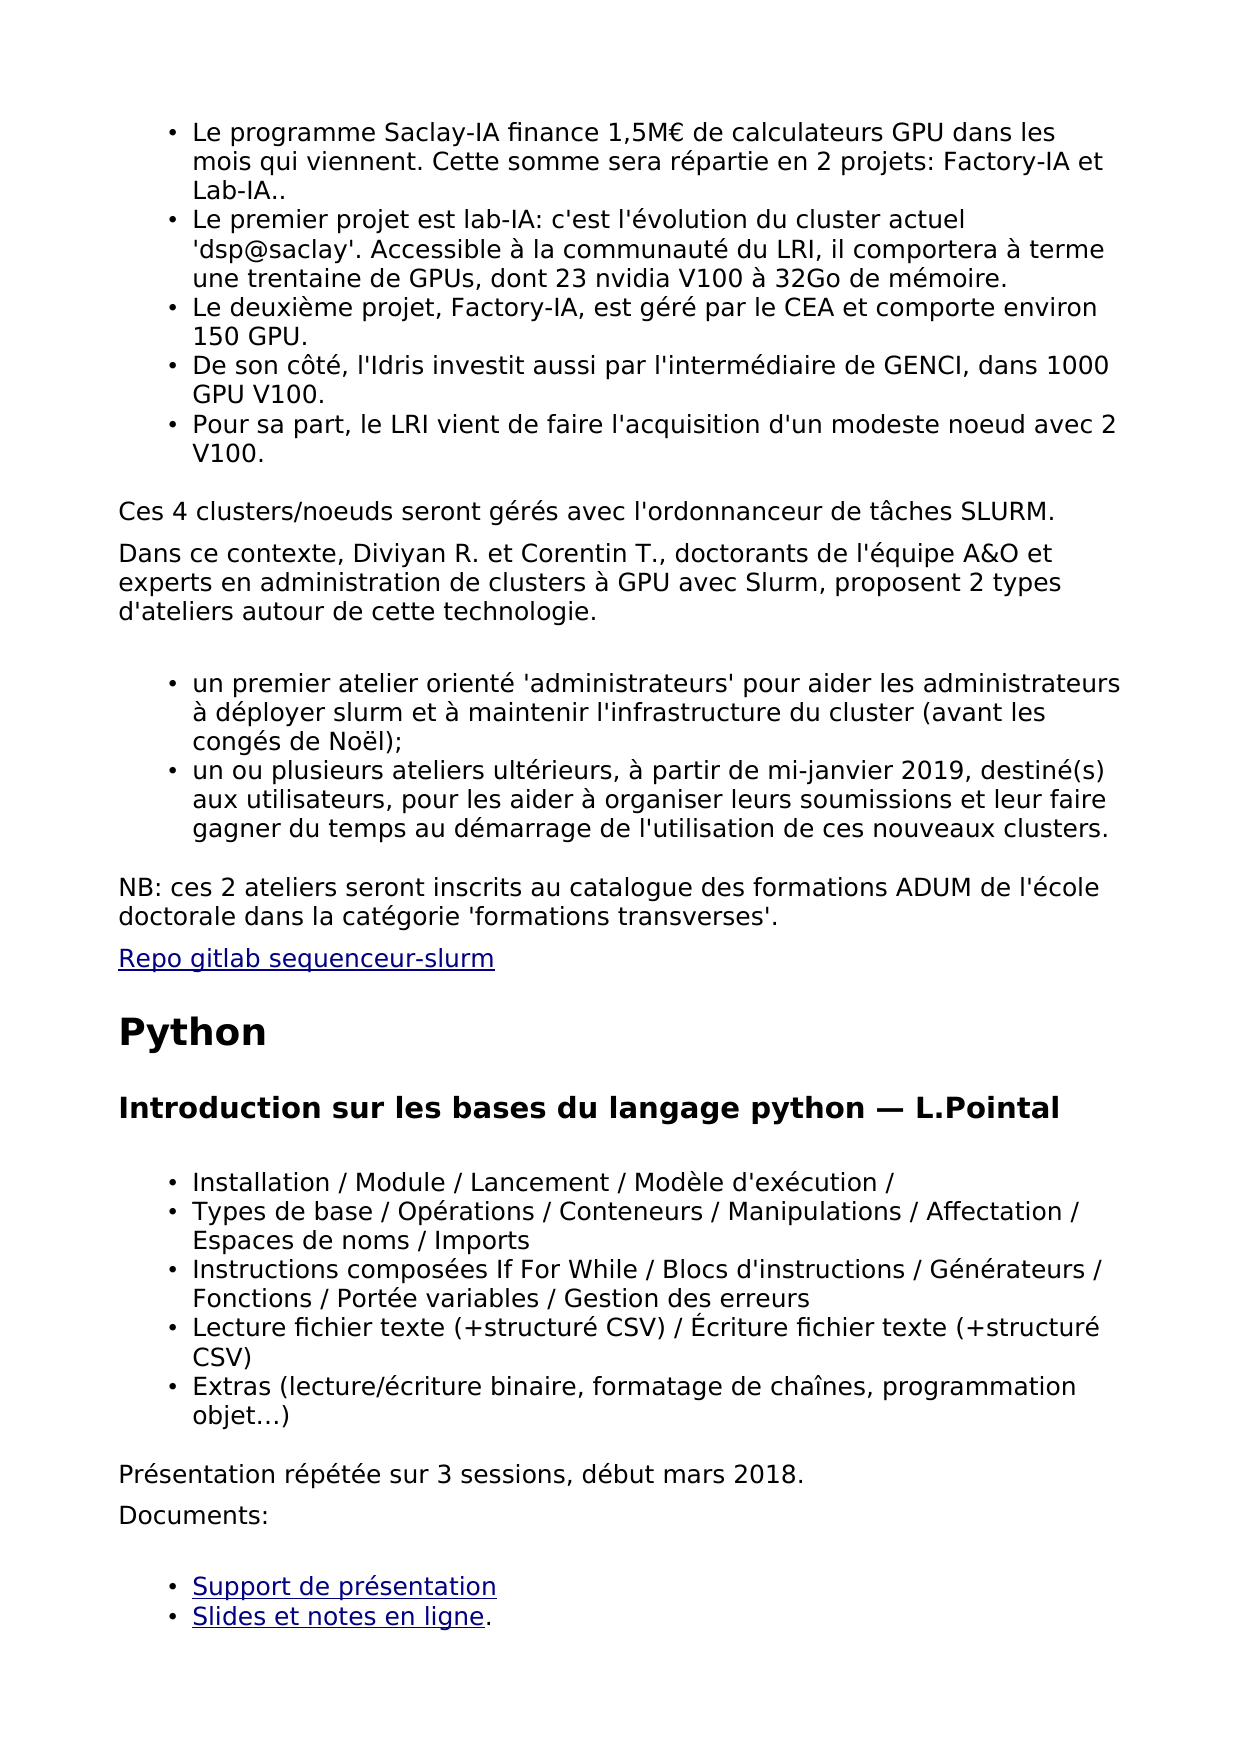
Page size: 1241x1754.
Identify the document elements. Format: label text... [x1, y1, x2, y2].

text Repo gitlab sequenceur-slurm [118, 944, 1122, 973]
text Dans ce contexte, Diviyan R. et Corentin T., doctorants de l'équipe A&O et experts en administration de clusters à GPU avec Slurm, proposent 2 types d'ateliers autour de cette technologie. [118, 539, 1122, 627]
list Pour sa part, le LRI vient de faire l'acquisition d'un modeste noeud avec 2 V100. [177, 410, 1122, 468]
list Slides et notes en ligne. [177, 1602, 1122, 1631]
list Le premier projet est lab-IA: c'est l'évolution du cluster actuel 'dsp@saclay'. Accessible à la communauté du LRI, il comportera à terme une trentaine de GPUs, dont 23 nvidia V100 à 32Go de mémoire. [177, 206, 1122, 293]
list Instructions composées If For While / Blocs d'instructions / Générateurs / Fonctions / Portée variables / Gestion des erreurs [177, 1255, 1122, 1314]
list Support de présentation [177, 1573, 1122, 1602]
list De son côté, l'Idris investit aussi par l'intermédiaire de GENCI, dans 1000 GPU V100. [177, 351, 1122, 410]
subtitle Python [118, 1011, 1122, 1054]
list Le programme Saclay-IA finance 1,5M€ de calculateurs GPU dans les mois qui viennent. Cette somme sera répartie en 2 projets: Factory-IA et Lab-IA.. [177, 118, 1122, 206]
text Documents: [118, 1501, 1122, 1531]
text Présentation répétée sur 3 sessions, début mars 2018. [118, 1460, 1122, 1489]
text NB: ces 2 ateliers seront inscrits au catalogue des formations ADUM de l'école doctorale dans la catégorie 'formations transverses'. [118, 873, 1122, 932]
list Installation / Module / Lancement / Modèle d'exécution / [177, 1168, 1122, 1197]
list Types de base / Opérations / Conteneurs / Manipulations / Affectation / Espaces de noms / Imports [177, 1197, 1122, 1255]
list Le deuxième projet, Factory-IA, est géré par le CEA et comporte environ 150 GPU. [177, 293, 1122, 351]
list Extras (lecture/écriture binaire, formatage de chaînes, programmation objet…) [177, 1372, 1122, 1430]
list un ou plusieurs ateliers ultérieurs, à partir de mi-janvier 2019, destiné(s) aux utilisateurs, pour les aider à organiser leurs soumissions et leur faire gagner du temps au démarrage de l'utilisation de ces nouveaux clusters. [177, 756, 1122, 844]
list un premier atelier orienté 'administrateurs' pour aider les administrateurs à déployer slurm et à maintenir l'infrastructure du cluster (avant les congés de Noël); [177, 669, 1122, 756]
subtitle Introduction sur les bases du langage python — L.Pointal [118, 1092, 1122, 1126]
list Lecture fichier texte (+structuré CSV) / Écriture fichier texte (+structuré CSV) [177, 1314, 1122, 1372]
text Ces 4 clusters/noeuds seront gérés avec l'ordonnanceur de tâches SLURM. [118, 498, 1122, 527]
